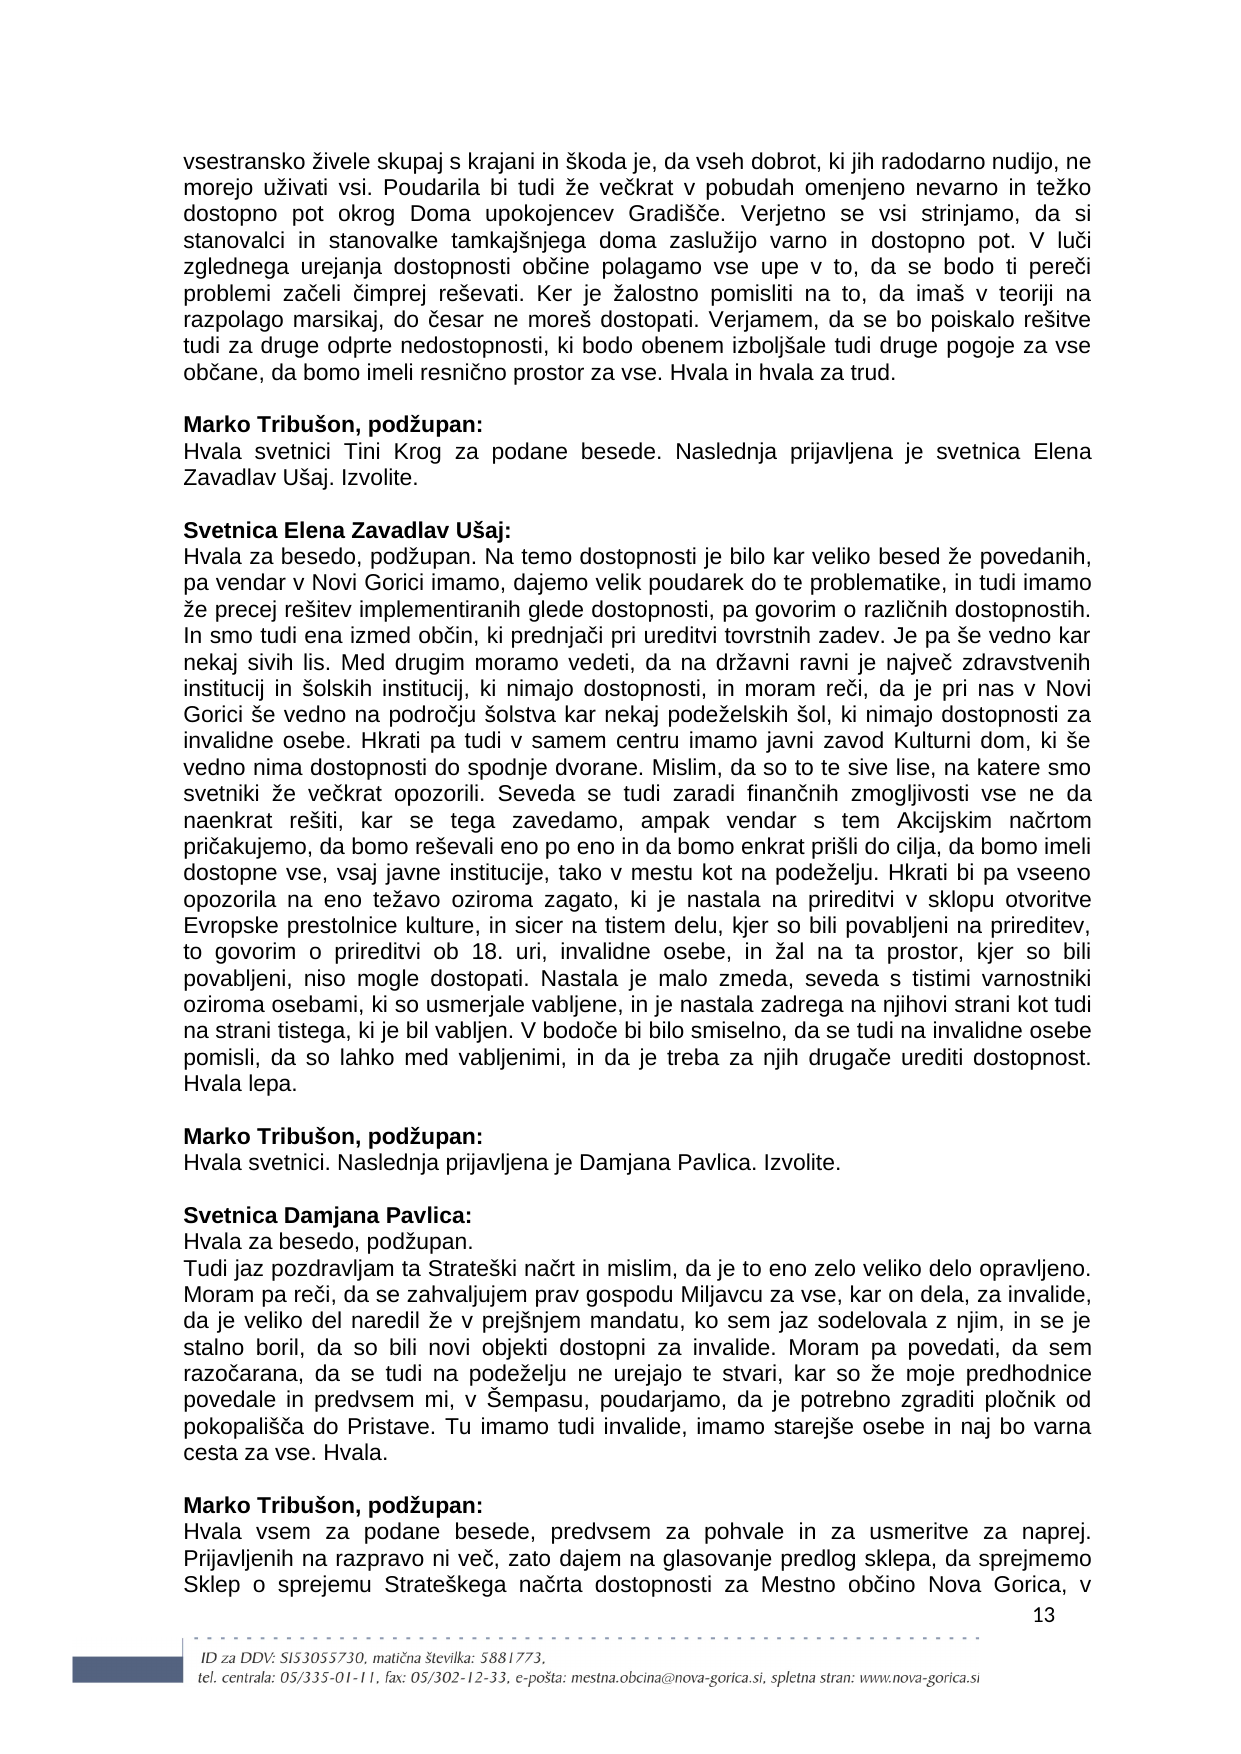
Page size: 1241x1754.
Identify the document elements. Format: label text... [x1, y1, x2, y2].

text Hvala svetnici. Naslednja prijavljena je Damjana Pavlica. Izvolite. [183, 1149, 1092, 1176]
text Hvala za besedo, podžupan. [183, 1228, 1092, 1254]
text Marko Tribušon, podžupan: [183, 1492, 1092, 1518]
text Marko Tribušon, podžupan: [183, 411, 1092, 438]
text Marko Tribušon, podžupan: [183, 1123, 1092, 1149]
text Hvala svetnici Tini Krog za podane besede. Naslednja prijavljena je svetnica Elena Zavadlav Ušaj. Izvolite. [183, 438, 1092, 490]
text vsestransko živele skupaj s krajani in škoda je, da vseh dobrot, ki jih radodarno nudijo, ne morejo uživati vsi. Poudarila bi tudi že večkrat v pobudah omenjeno nevarno in težko dostopno pot okrog Doma upokojencev Gradišče. Verjetno se vsi strinjamo, da si stanovalci in stanovalke tamkajšnjega doma zaslužijo varno in dostopno pot. V luči zglednega urejanja dostopnosti občine polagamo vse upe v to, da se bodo ti pereči problemi začeli čimprej reševati. Ker je žalostno pomisliti na to, da imaš v teoriji na razpolago marsikaj, do česar ne moreš dostopati. Verjamem, da se bo poiskalo rešitve tudi za druge odprte nedostopnosti, ki bodo obenem izboljšale tudi druge pogoje za vse občane, da bomo imeli resnično prostor za vse. Hvala in hvala za trud. [183, 148, 1092, 385]
text Hvala za besedo, podžupan. Na temo dostopnosti je bilo kar veliko besed že povedanih, pa vendar v Novi Gorici imamo, dajemo velik poudarek do te problematike, in tudi imamo že precej rešitev implementiranih glede dostopnosti, pa govorim o različnih dostopnostih. In smo tudi ena izmed občin, ki prednjači pri ureditvi tovrstnih zadev. Je pa še vedno kar nekaj sivih lis. Med drugim moramo vedeti, da na državni ravni je največ zdravstvenih institucij in šolskih institucij, ki nimajo dostopnosti, in moram reči, da je pri nas v Novi Gorici še vedno na področju šolstva kar nekaj podeželskih šol, ki nimajo dostopnosti za invalidne osebe. Hkrati pa tudi v samem centru imamo javni zavod Kulturni dom, ki še vedno nima dostopnosti do spodnje dvorane. Mislim, da so to te sive lise, na katere smo svetniki že večkrat opozorili. Seveda se tudi zaradi finančnih zmogljivosti vse ne da naenkrat rešiti, kar se tega zavedamo, ampak vendar s tem Akcijskim načrtom pričakujemo, da bomo reševali eno po eno in da bomo enkrat prišli do cilja, da bomo imeli dostopne vse, vsaj javne institucije, tako v mestu kot na podeželju. Hkrati bi pa vseeno opozorila na eno težavo oziroma zagato, ki je nastala na prireditvi v sklopu otvoritve Evropske prestolnice kulture, in sicer na tistem delu, kjer so bili povabljeni na prireditev, to govorim o prireditvi ob 18. uri, invalidne osebe, in žal na ta prostor, kjer so bili povabljeni, niso mogle dostopati. Nastala je malo zmeda, seveda s tistimi varnostniki oziroma osebami, ki so usmerjale vabljene, in je nastala zadrega na njihovi strani kot tudi na strani tistega, ki je bil vabljen. V bodoče bi bilo smiselno, da se tudi na invalidne osebe pomisli, da so lahko med vabljenimi, in da je treba za njih drugače urediti dostopnost. Hvala lepa. [183, 543, 1092, 1096]
text Svetnica Damjana Pavlica: [183, 1202, 1092, 1228]
text Svetnica Elena Zavadlav Ušaj: [183, 517, 1092, 543]
text Hvala vsem za podane besede, predvsem za pohvale in za usmeritve za naprej. Prijavljenih na razpravo ni več, zato dajem na glasovanje predlog sklepa, da sprejmemo Sklep o sprejemu Strateškega načrta dostopnosti za Mestno občino Nova Gorica, v [183, 1518, 1092, 1597]
text Tudi jaz pozdravljam ta Strateški načrt in mislim, da je to eno zelo veliko delo opravljeno. Moram pa reči, da se zahvaljujem prav gospodu Miljavcu za vse, kar on dela, za invalide, da je veliko del naredil že v prejšnjem mandatu, ko sem jaz sodelovala z njim, in se je stalno boril, da so bili novi objekti dostopni za invalide. Moram pa povedati, da sem razočarana, da se tudi na podeželju ne urejajo te stvari, kar so že moje predhodnice povedale in predvsem mi, v Šempasu, poudarjamo, da je potrebno zgraditi pločnik od pokopališča do Pristave. Tu imamo tudi invalide, imamo starejše osebe in naj bo varna cesta za vse. Hvala. [183, 1254, 1092, 1465]
